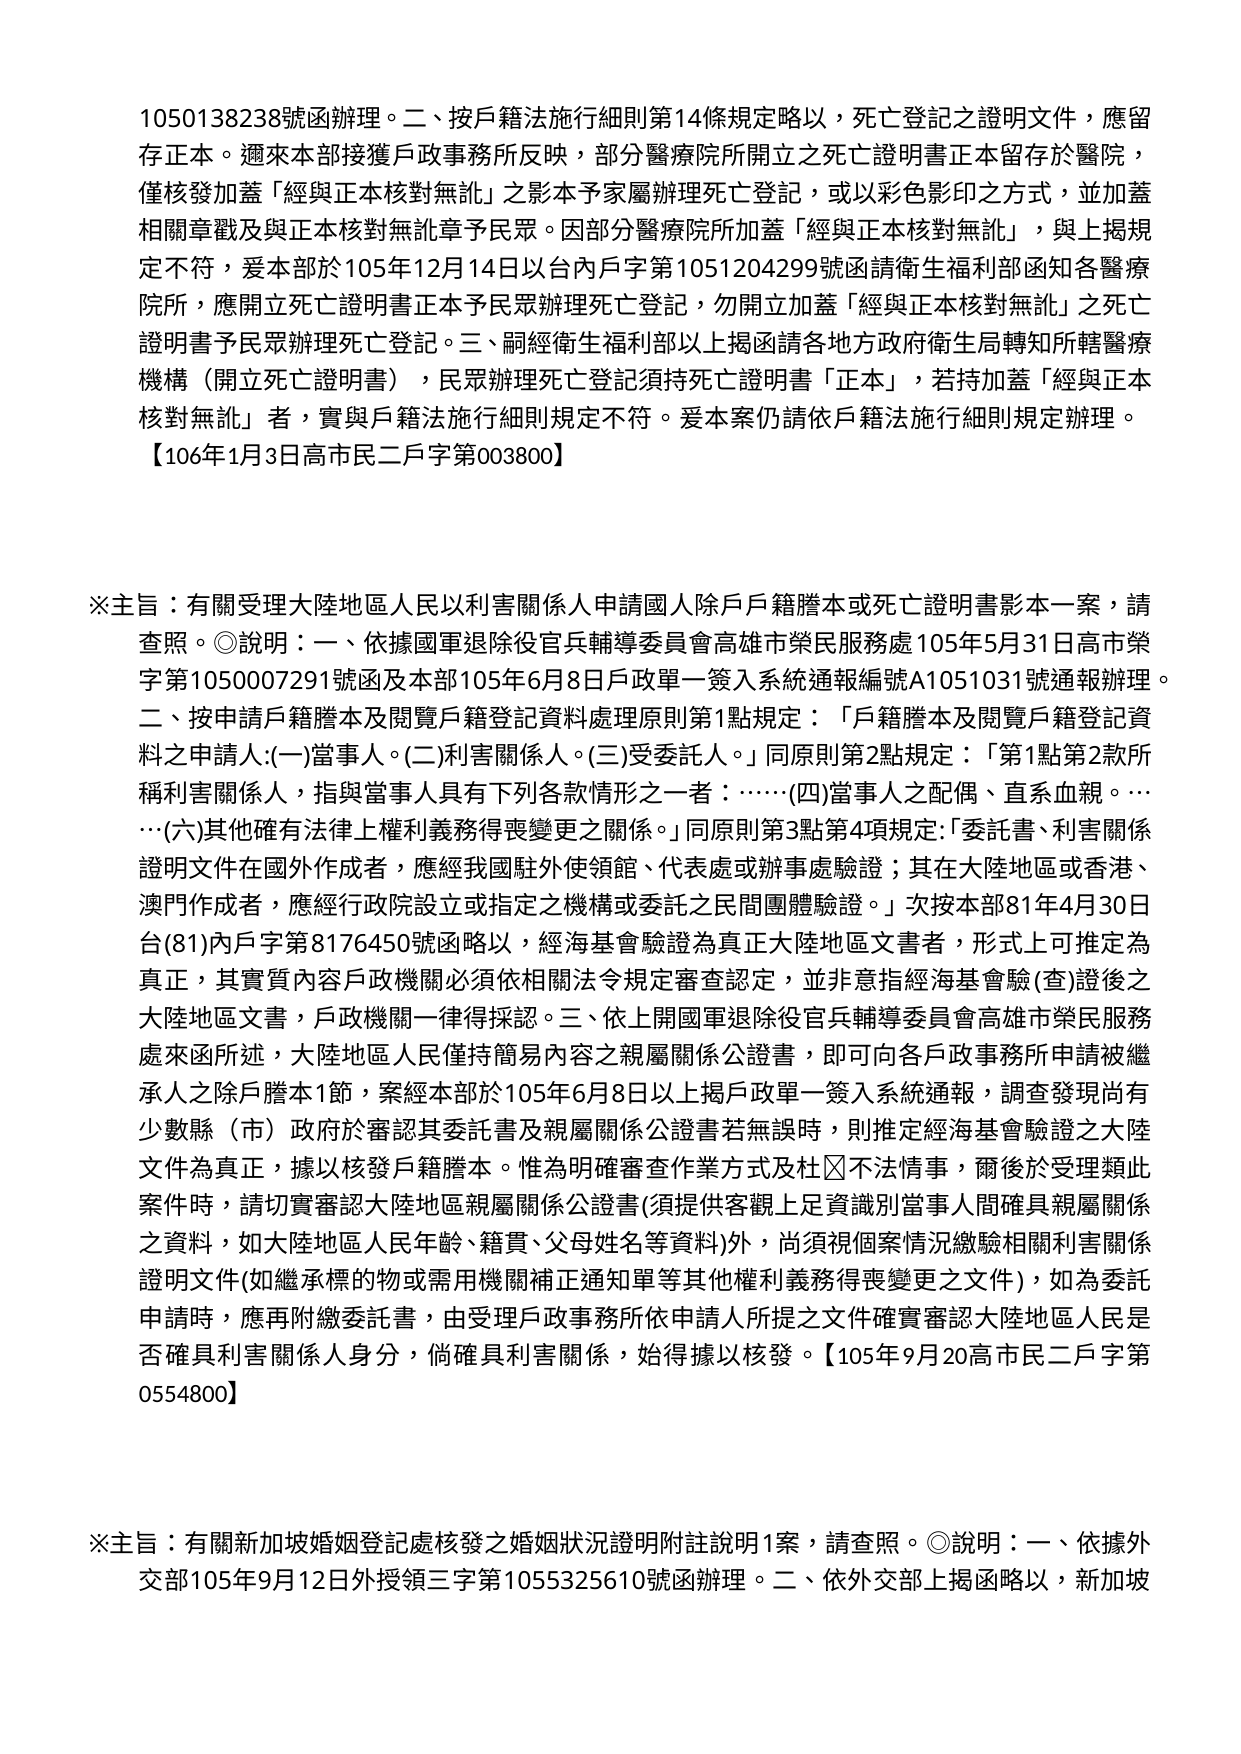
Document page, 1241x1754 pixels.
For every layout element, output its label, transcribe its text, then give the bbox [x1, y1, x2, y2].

text ※主旨：有關受理大陸地區人民以利害關係人申請國人除戶戶籍謄本或死亡證明書影本一案，請查照。◎說明：一、依據國軍退除役官兵輔導委員會高雄市榮民服務處105年5月31日高市榮字第1050007291號函及本部105年6月8日戶政單一簽入系統通報編號A1051031號通報辦理。二、按申請戶籍謄本及閱覽戶籍登記資料處理原則第1點規定：「戶籍謄本及閱覽戶籍登記資料之申請人:(一)當事人。(二)利害關係人。(三)受委託人。」同原則第2點規定：「第1點第2款所稱利害關係人，指與當事人具有下列各款情形之一者：……(四)當事人之配偶、直系血親。……(六)其他確有法律上權利義務得喪變更之關係。」同原則第3點第4項規定:「委託書、利害關係證明文件在國外作成者，應經我國駐外使領館、代表處或辦事處驗證；其在大陸地區或香港、澳門作成者，應經行政院設立或指定之機構或委託之民間團體驗證。」次按本部81年4月30日台(81)內戶字第8176450號函略以，經海基會驗證為真正大陸地區文書者，形式上可推定為真正，其實質內容戶政機關必須依相關法令規定審查認定，並非意指經海基會驗(查)證後之大陸地區文書，戶政機關一律得採認。三、依上開國軍退除役官兵輔導委員會高雄市榮民服務處來函所述，大陸地區人民僅持簡易內容之親屬關係公證書，即可向各戶政事務所申請被繼承人之除戶謄本1節，案經本部於105年6月8日以上揭戶政單一簽入系統通報，調查發現尚有少數縣（市）政府於審認其委託書及親屬關係公證書若無誤時，則推定經海基會驗證之大陸文件為真正，據以核發戶籍謄本。惟為明確審查作業方式及杜不法情事，爾後於受理類此案件時，請切實審認大陸地區親屬關係公證書(須提供客觀上足資識別當事人間確具親屬關係之資料，如大陸地區人民年齡、籍貫、父母姓名等資料)外，尚須視個案情況繳驗相關利害關係證明文件(如繼承標的物或需用機關補正通知單等其他權利義務得喪變更之文件)，如為委託申請時，應再附繳委託書，由受理戶政事務所依申請人所提之文件確實審認大陸地區人民是否確具利害關係人身分，倘確具利害關係，始得據以核發。【105年9月20高市民二戶字第0554800】 [89, 585, 1152, 1410]
text 1050138238號函辦理。二、按戶籍法施行細則第14條規定略以，死亡登記之證明文件，應留存正本。邇來本部接獲戶政事務所反映，部分醫療院所開立之死亡證明書正本留存於醫院，僅核發加蓋「經與正本核對無訛」之影本予家屬辦理死亡登記，或以彩色影印之方式，並加蓋相關章戳及與正本核對無訛章予民眾。因部分醫療院所加蓋「經與正本核對無訛」，與上揭規定不符，爰本部於105年12月14日以台內戶字第1051204299號函請衛生福利部函知各醫療院所，應開立死亡證明書正本予民眾辦理死亡登記，勿開立加蓋「經與正本核對無訛」之死亡證明書予民眾辦理死亡登記。三、嗣經衛生福利部以上揭函請各地方政府衛生局轉知所轄醫療機構（開立死亡證明書），民眾辦理死亡登記須持死亡證明書「正本」，若持加蓋「經與正本核對無訛」者，實與戶籍法施行細則規定不符。爰本案仍請依戶籍法施行細則規定辦理。【106年1月3日高市民二戶字第003800】 [89, 97, 1152, 472]
text ※主旨：有關新加坡婚姻登記處核發之婚姻狀況證明附註說明1案，請查照。◎說明：一、依據外交部105年9月12日外授領三字第1055325610號函辦理。二、依外交部上揭函略以，新加坡（以下稱星國）婚姻登記處核發之婚姻狀況證明中有關「此文件非個人婚姻狀況之確認書或證明，亦不具決定個人在新加坡或其他地方得否結婚之法律效力。」(This letter is not a confirmationor certification of the marital status of a person. It is not intended for the purpose of determining the legal capacity of a person to marry in Singapore or elsewhere.)之註記1節，經駐處查報，星國婚姻登記處並不核發單身或婚姻狀況之證明，僅依婦女憲章發給婚姻登記之紀錄，表示申請時在新加坡之婚姻狀況，惟該紀錄所登記之資料不會隨當事人個資或其婚姻狀況變更而更新，該處亦不受理離婚或婚姻無效之登記（須向星國法院提訴宣判），故星國婚姻登記處在核發婚姻登記紀錄查詢結果中加註上揭文字，應係針對未婚者可能在他國已婚，及已婚者可能離婚、鰥寡或被判婚姻無效等情之一般性註解。三、戶政事務所受理新加坡人持憑星國婚姻登記處核發之婚姻登記紀錄，欲於我國內辦理結婚登記，如該文件未記載當事人婚姻紀錄，得據以辦理結婚登記，事後如有重婚疑義，再由當事人循司法途徑確認，並以法院確定判決為準；如該文件載有當事人婚姻紀錄，應另請其提憑足資證明其現無婚姻狀況之證明（如新加坡法院核發之離婚文件、婚姻無效文件等），據以辦理結婚登記。【105年9月22日高市民二戶字第0562400】 [89, 1522, 1152, 1597]
